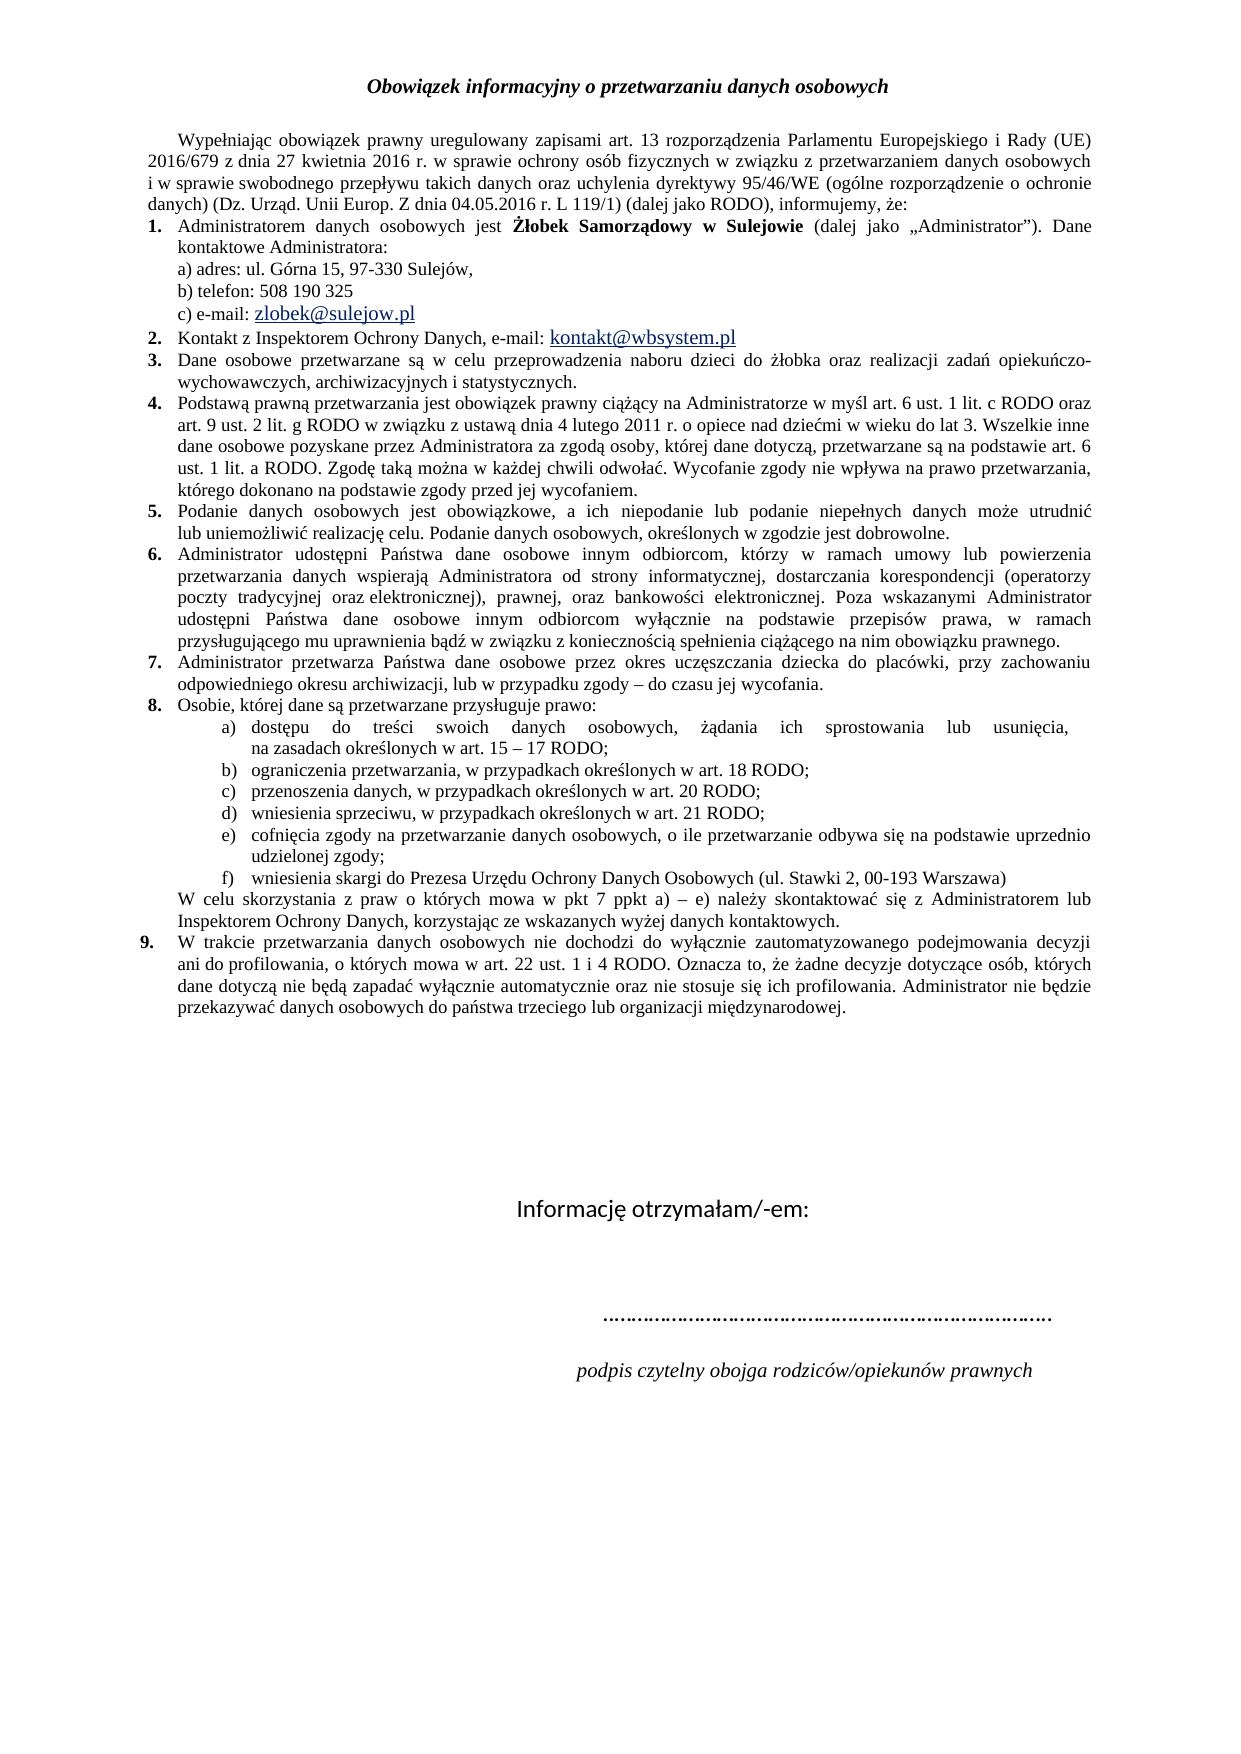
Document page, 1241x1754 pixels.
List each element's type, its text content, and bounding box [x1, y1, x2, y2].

list Podstawą prawną przetwarzania jest obowiązek prawny ciążący na Administratorze w myśl art. 6 ust. 1 lit. c RODO oraz art. 9 ust. 2 lit. g RODO w związku z ustawą dnia 4 lutego 2011 r. o opiece nad dziećmi w wieku do lat 3. Wszelkie inne dane osobowe pozyskane przez Administratora za zgodą osoby, której dane dotyczą, przetwarzane są na podstawie art. 6 ust. 1 lit. a RODO. Zgodę taką można w każdej chwili odwołać. Wycofanie zgody nie wpływa na prawo przetwarzania, którego dokonano na podstawie zgody przed jej wycofaniem. [148, 392, 1093, 500]
list wniesienia skargi do Prezesa Urzędu Ochrony Danych Osobowych (ul. Stawki 2, 00-193 Warszawa) [221, 867, 1093, 888]
list Administrator przetwarza Państwa dane osobowe przez okres uczęszczania dziecka do placówki, przy zachowaniu odpowiedniego okresu archiwizacji, lub w przypadku zgody – do czasu jej wycofania. [148, 651, 1093, 694]
list ograniczenia przetwarzania, w przypadkach określonych w art. 18 RODO; [221, 759, 1093, 780]
list Administrator udostępni Państwa dane osobowe innym odbiorcom, którzy w ramach umowy lub powierzenia przetwarzania danych wspierają Administratora od strony informatycznej, dostarczania korespondencji (operatorzy poczty tradycyjnej oraz elektronicznej), prawnej, oraz bankowości elektronicznej. Poza wskazanymi Administrator udostępni Państwa dane osobowe innym odbiorcom wyłącznie na podstawie przepisów prawa, w ramach przysługującego mu uprawnienia bądź w związku z koniecznością spełnienia ciążącego na nim obowiązku prawnego. [148, 543, 1093, 651]
text podpis czytelny obojga rodziców/opiekunów prawnych [148, 1358, 1093, 1382]
list c) e-mail: zlobek@sulejow.pl [177, 301, 1093, 325]
list dostępu do treści swoich danych osobowych, żądania ich sprostowania lub usunięcia, na zasadach określonych w art. 15 – 17 RODO; [221, 716, 1093, 759]
list a) adres: ul. Górna 15, 97-330 Sulejów, [177, 258, 1093, 279]
list Podanie danych osobowych jest obowiązkowe, a ich niepodanie lub podanie niepełnych danych może utrudnić lub uniemożliwić realizację celu. Podanie danych osobowych, określonych w zgodzie jest dobrowolne. [148, 500, 1093, 543]
list Administratorem danych osobowych jest Żłobek Samorządowy w Sulejowie (dalej jako „Administrator”). Dane kontaktowe Administratora: [148, 215, 1093, 258]
text Obowiązek informacyjny o przetwarzaniu danych osobowych [335, 74, 920, 98]
text Informację otrzymałam/-em: [223, 1193, 1054, 1223]
list wniesienia sprzeciwu, w przypadkach określonych w art. 21 RODO; [221, 802, 1093, 823]
text Wypełniając obowiązek prawny uregulowany zapisami art. 13 rozporządzenia Parlamentu Europejskiego i Rady (UE) 2016/679 z dnia 27 kwietnia 2016 r. w sprawie ochrony osób fizycznych w związku z przetwarzaniem danych osobowych i w sprawie swobodnego przepływu takich danych oraz uchylenia dyrektywy 95/46/WE (ogólne rozporządzenie o ochronie danych) (Dz. Urząd. Unii Europ. Z dnia 04.05.2016 r. L 119/1) (dalej jako RODO), informujemy, że: [148, 128, 1093, 215]
text ..………………………………………………………………….. [148, 1297, 1053, 1327]
list przenoszenia danych, w przypadkach określonych w art. 20 RODO; [221, 780, 1093, 802]
list Dane osobowe przetwarzane są w celu przeprowadzenia naboru dzieci do żłobka oraz realizacji zadań opiekuńczo-wychowawczych, archiwizacyjnych i statystycznych. [148, 349, 1093, 392]
list Kontakt z Inspektorem Ochrony Danych, e-mail: kontakt@wbsystem.pl [148, 325, 1093, 349]
list b) telefon: 508 190 325 [177, 279, 1093, 301]
list cofnięcia zgody na przetwarzanie danych osobowych, o ile przetwarzanie odbywa się na podstawie uprzednio udzielonej zgody; [221, 823, 1093, 867]
text W celu skorzystania z praw o których mowa w pkt 7 ppkt a) – e) należy skontaktować się z Administratorem lub Inspektorem Ochrony Danych, korzystając ze wskazanych wyżej danych kontaktowych. [177, 888, 1093, 931]
list Osobie, której dane są przetwarzane przysługuje prawo: [148, 694, 1093, 716]
list W trakcie przetwarzania danych osobowych nie dochodzi do wyłącznie zautomatyzowanego podejmowania decyzji ani do profilowania, o których mowa w art. 22 ust. 1 i 4 RODO. Oznacza to, że żadne decyzje dotyczące osób, których dane dotyczą nie będą zapadać wyłącznie automatycznie oraz nie stosuje się ich profilowania. Administrator nie będzie przekazywać danych osobowych do państwa trzeciego lub organizacji międzynarodowej. [140, 931, 1093, 1018]
